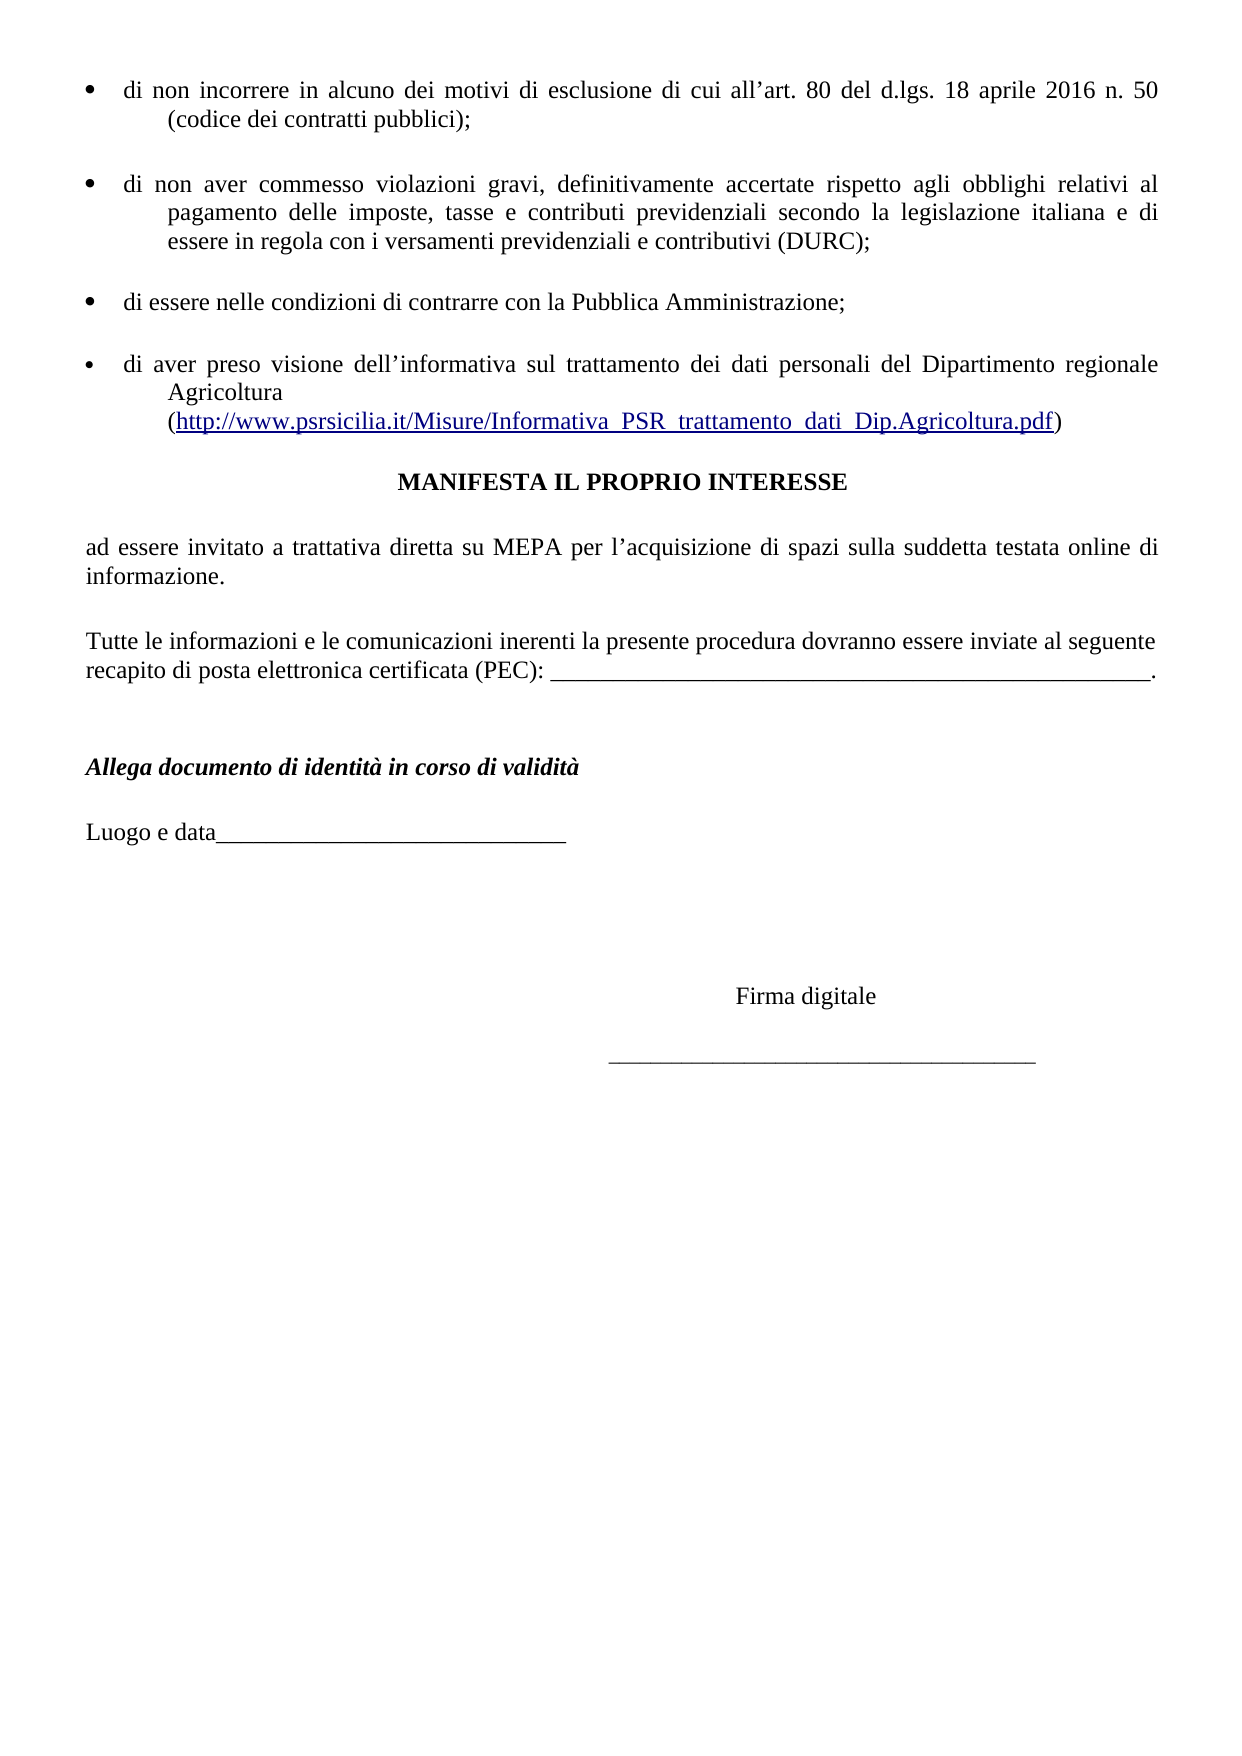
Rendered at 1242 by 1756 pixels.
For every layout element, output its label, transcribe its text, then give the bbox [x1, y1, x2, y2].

text ad essere invitato a trattativa diretta su MEPA per l’acquisizione di spazi sulla suddetta testata online di informazione. [86, 532, 1160, 590]
list di non aver commesso violazioni gravi, definitivamente accertate rispetto agli obblighi relativi al pagamento delle imposte, tasse e contributi previdenziali secondo la legislazione italiana e di essere in regola con i versamenti previdenziali e contributivi (DURC); [86, 169, 1160, 255]
text MANIFESTA IL PROPRIO INTERESSE [86, 467, 1160, 496]
text Luogo e data____________________________ [86, 817, 1160, 846]
subtitle Allega documento di identità in corso di validità [86, 752, 1160, 781]
list di essere nelle condizioni di contrarre con la Pubblica Amministrazione; [86, 287, 1160, 316]
text Tutte le informazioni e le comunicazioni inerenti la presente procedura dovranno essere inviate al seguente recapito di posta elettronica certificata (PEC): ________________________________________________. [86, 626, 1160, 684]
list di non incorrere in alcuno dei motivi di esclusione di cui all’art. 80 del d.lgs. 18 aprile 2016 n. 50 (codice dei contratti pubblici); [86, 75, 1160, 132]
text _________________________________________ [461, 1042, 1160, 1066]
list di aver preso visione dell’informativa sul trattamento dei dati personali del Dipartimento regionale Agricoltura (http://www.psrsicilia.it/Misure/Informativa_PSR_trattamento_dati_Dip.Agricoltura.pdf) [86, 349, 1160, 435]
subtitle Firma digitale [735, 981, 1160, 1010]
